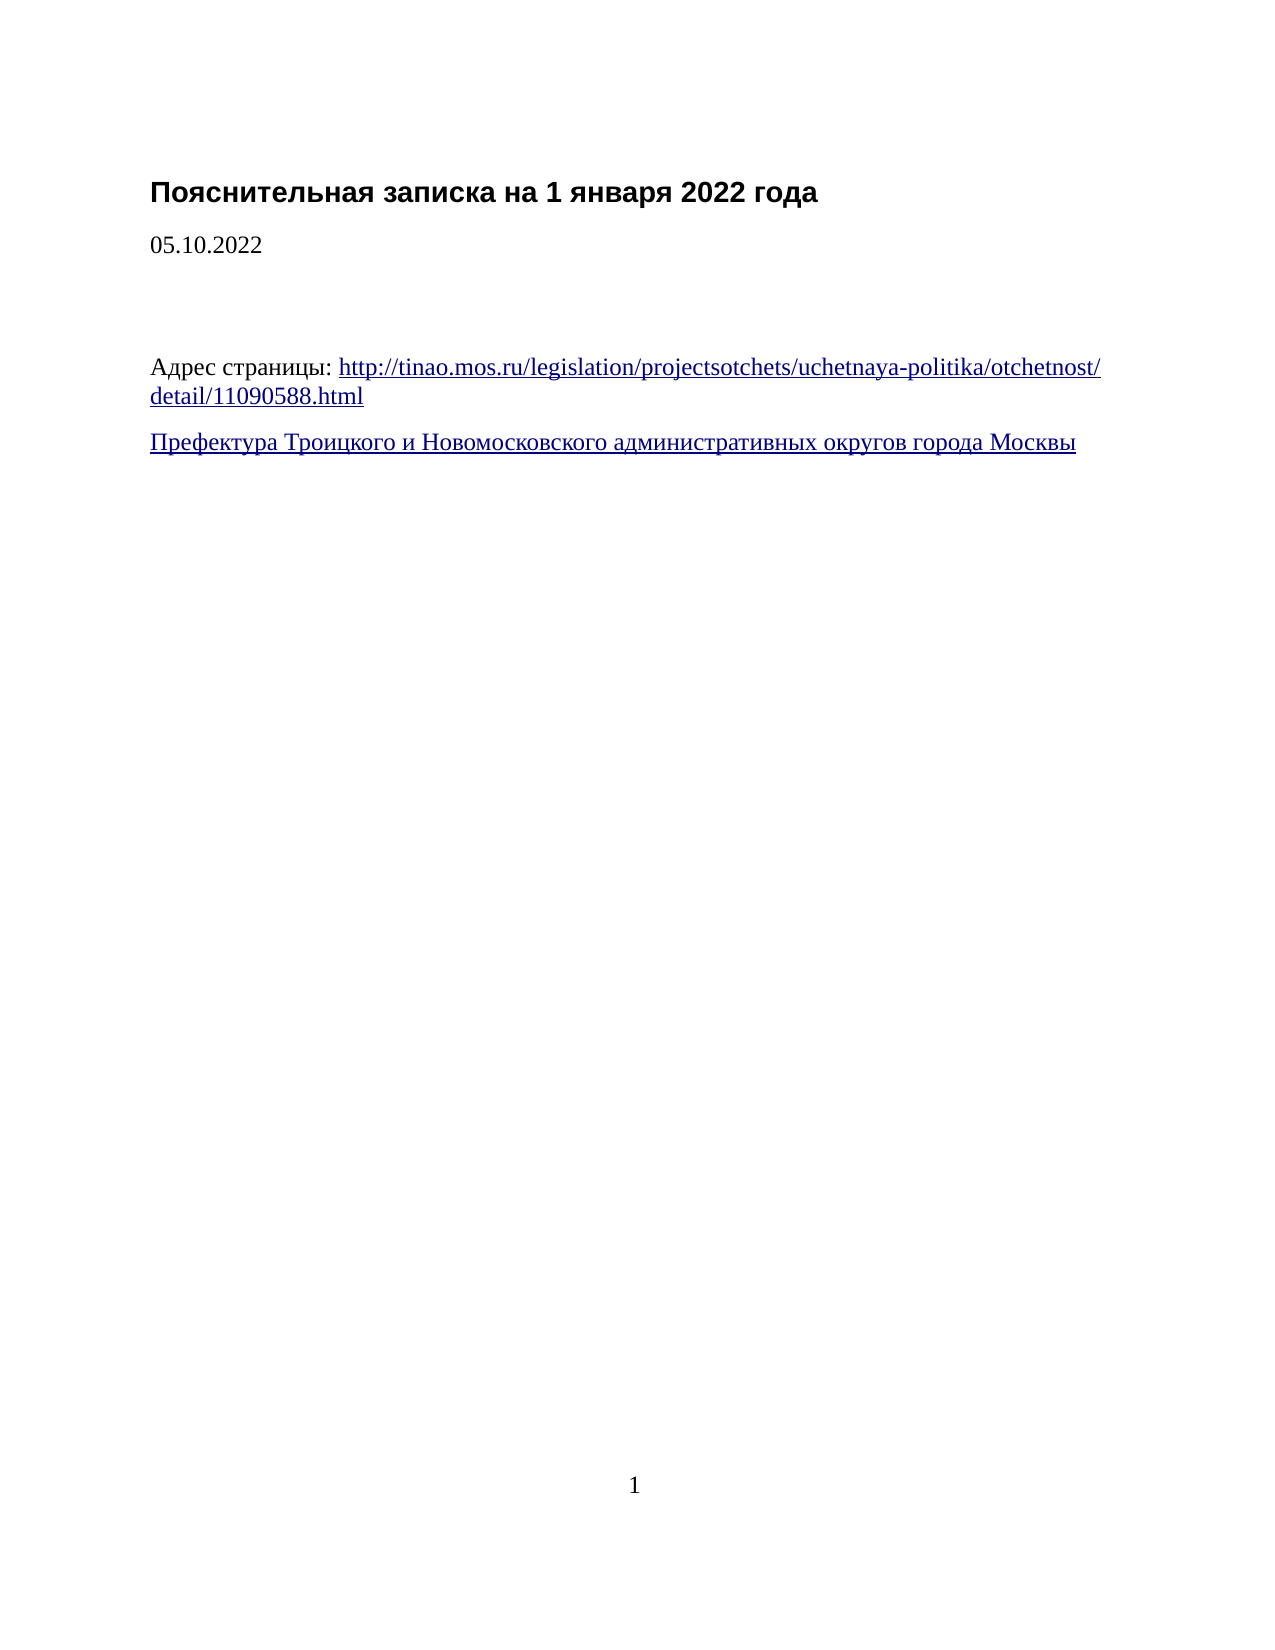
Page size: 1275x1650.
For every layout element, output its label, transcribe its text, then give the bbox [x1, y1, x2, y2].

text 05.10.2022 [150, 230, 1125, 259]
text Адрес страницы: http://tinao.mos.ru/legislation/projectsotchets/uchetnaya-politika/otchetnost/detail/11090588.html [150, 352, 1125, 409]
text Префектура Троицкого и Новомосковского административных округов города Москвы [150, 427, 1125, 456]
subtitle Пояснительная записка на 1 января 2022 года [150, 175, 1125, 208]
